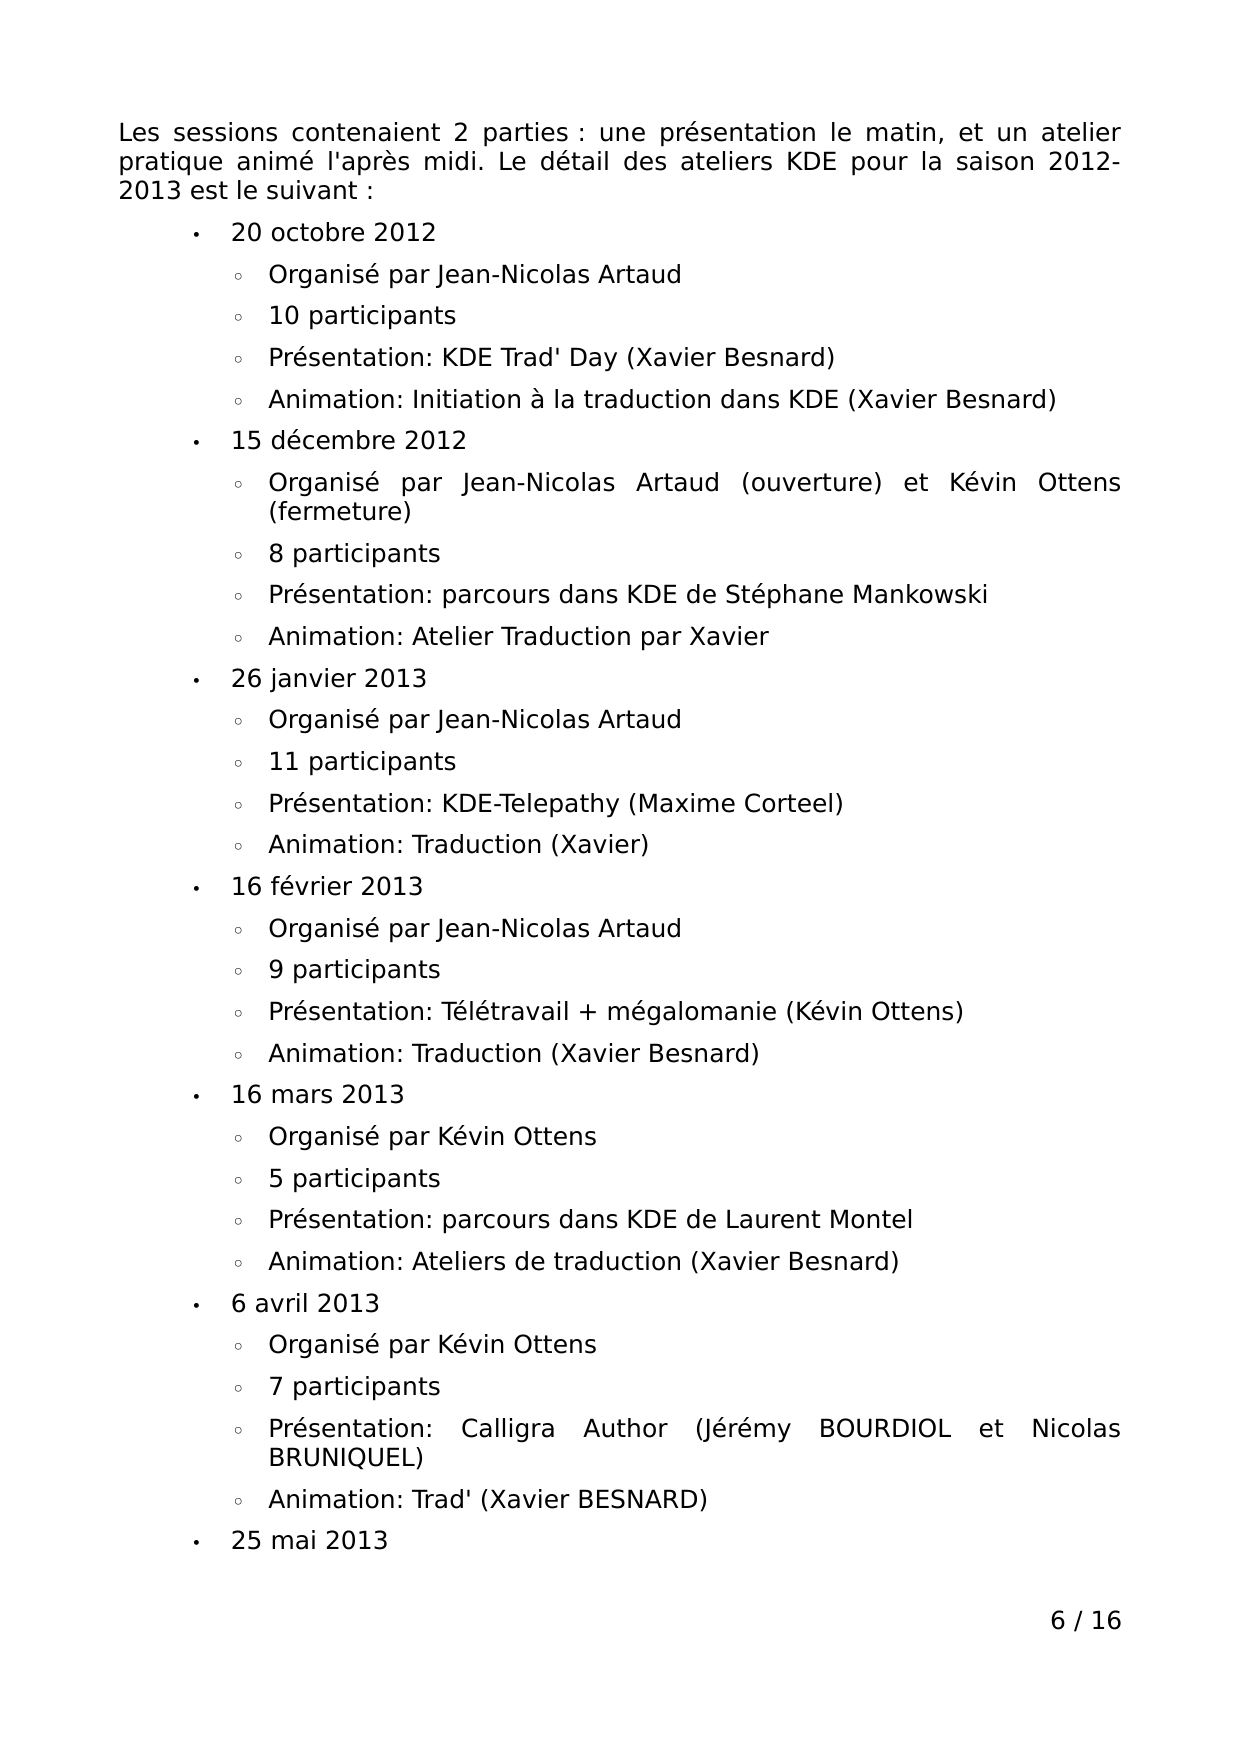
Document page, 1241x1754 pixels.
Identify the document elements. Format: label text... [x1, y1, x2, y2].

list 16 février 2013 [193, 872, 1122, 901]
list 26 janvier 2013 [193, 664, 1122, 693]
list 5 participants [231, 1164, 1122, 1193]
list Présentation: Télétravail + mégalomanie (Kévin Ottens) [231, 997, 1122, 1026]
list Animation: Trad' (Xavier BESNARD) [231, 1485, 1122, 1514]
list Présentation: parcours dans KDE de Stéphane Mankowski [231, 581, 1122, 610]
list 6 avril 2013 [193, 1289, 1122, 1318]
list Présentation: KDE Trad' Day (Xavier Besnard) [231, 343, 1122, 372]
list Présentation: Calligra Author (Jérémy BOURDIOL et Nicolas BRUNIQUEL) [231, 1414, 1122, 1472]
list 8 participants [231, 539, 1122, 568]
list Présentation: KDE-Telepathy (Maxime Corteel) [231, 789, 1122, 818]
list 15 décembre 2012 [193, 426, 1122, 456]
list 20 octobre 2012 [193, 218, 1122, 247]
list Animation: Traduction (Xavier) [231, 831, 1122, 860]
list 7 participants [231, 1372, 1122, 1401]
list Présentation: parcours dans KDE de Laurent Montel [231, 1206, 1122, 1235]
list Animation: Initiation à la traduction dans KDE (Xavier Besnard) [231, 385, 1122, 414]
list 25 mai 2013 [193, 1526, 1122, 1556]
list Animation: Ateliers de traduction (Xavier Besnard) [231, 1247, 1122, 1276]
list Organisé par Jean-Nicolas Artaud (ouverture) et Kévin Ottens (fermeture) [231, 468, 1122, 526]
list Organisé par Jean-Nicolas Artaud [231, 260, 1122, 289]
list 16 mars 2013 [193, 1081, 1122, 1110]
list Animation: Traduction (Xavier Besnard) [231, 1039, 1122, 1068]
list 9 participants [231, 956, 1122, 985]
list 11 participants [231, 747, 1122, 776]
list Organisé par Kévin Ottens [231, 1331, 1122, 1360]
list Organisé par Kévin Ottens [231, 1122, 1122, 1151]
list Organisé par Jean-Nicolas Artaud [231, 706, 1122, 735]
list 10 participants [231, 301, 1122, 331]
list Organisé par Jean-Nicolas Artaud [231, 914, 1122, 943]
text Les sessions contenaient 2 parties : une présentation le matin, et un atelier pratique animé l'après midi. Le détail des ateliers KDE pour la saison 2012-2013 est le suivant : [118, 118, 1122, 206]
list Animation: Atelier Traduction par Xavier [231, 622, 1122, 651]
